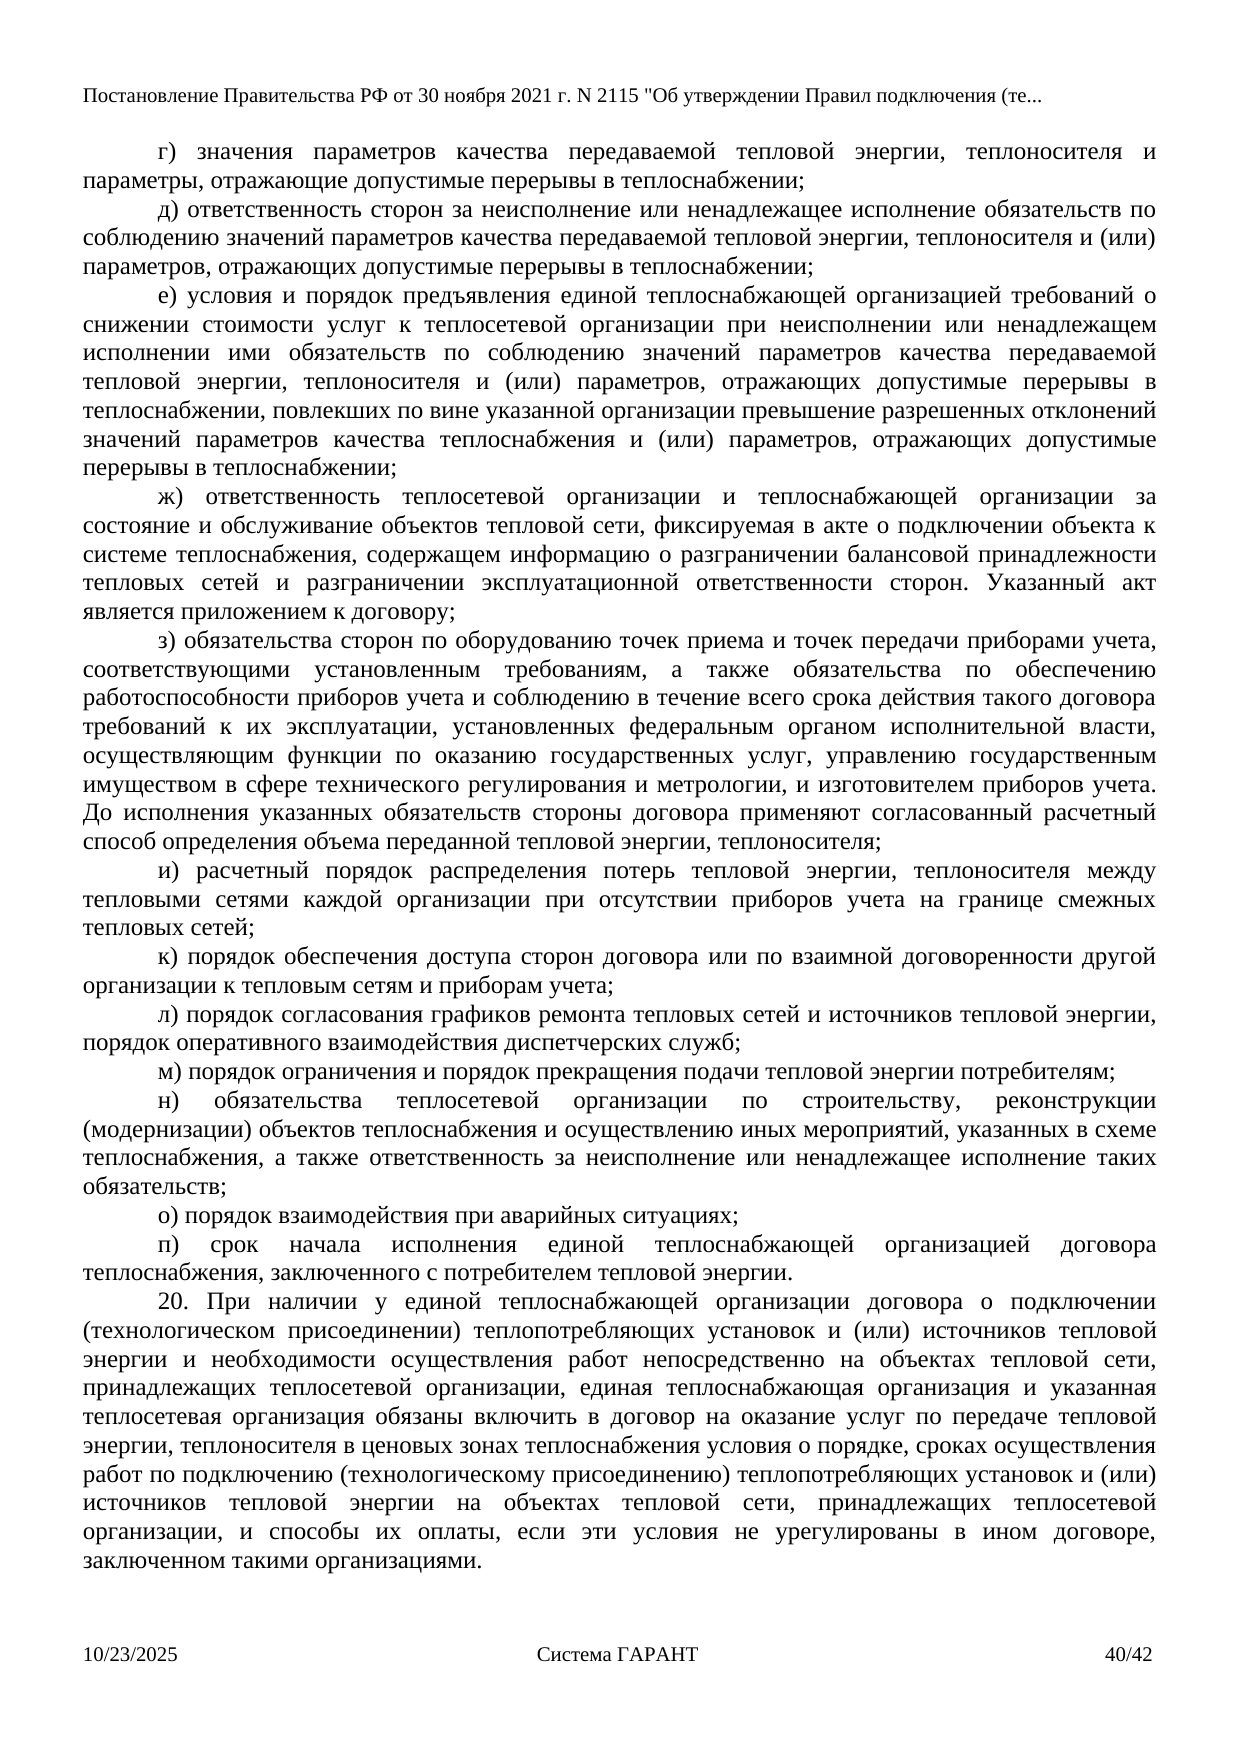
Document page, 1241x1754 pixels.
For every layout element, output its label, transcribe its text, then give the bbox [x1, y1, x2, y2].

text ж) ответственность теплосетевой организации и теплоснабжающей организации за состояние и обслуживание объектов тепловой сети, фиксируемая в акте о подключении объекта к системе теплоснабжения, содержащем информацию о разграничении балансовой принадлежности тепловых сетей и разграничении эксплуатационной ответственности сторон. Указанный акт является приложением к договору; [83, 481, 1157, 625]
text е) условия и порядок предъявления единой теплоснабжающей организацией требований о снижении стоимости услуг к теплосетевой организации при неисполнении или ненадлежащем исполнении ими обязательств по соблюдению значений параметров качества передаваемой тепловой энергии, теплоносителя и (или) параметров, отражающих допустимые перерывы в теплоснабжении, повлекших по вине указанной организации превышение разрешенных отклонений значений параметров качества теплоснабжения и (или) параметров, отражающих допустимые перерывы в теплоснабжении; [83, 280, 1157, 481]
text и) расчетный порядок распределения потерь тепловой энергии, теплоносителя между тепловыми сетями каждой организации при отсутствии приборов учета на границе смежных тепловых сетей; [83, 855, 1157, 941]
text к) порядок обеспечения доступа сторон договора или по взаимной договоренности другой организации к тепловым сетям и приборам учета; [83, 941, 1157, 999]
text н) обязательства теплосетевой организации по строительству, реконструкции (модернизации) объектов теплоснабжения и осуществлению иных мероприятий, указанных в схеме теплоснабжения, а также ответственность за неисполнение или ненадлежащее исполнение таких обязательств; [83, 1085, 1157, 1200]
text 20. При наличии у единой теплоснабжающей организации договора о подключении (технологическом присоединении) теплопотребляющих установок и (или) источников тепловой энергии и необходимости осуществления работ непосредственно на объектах тепловой сети, принадлежащих теплосетевой организации, единая теплоснабжающая организация и указанная теплосетевая организация обязаны включить в договор на оказание услуг по передаче тепловой энергии, теплоносителя в ценовых зонах теплоснабжения условия о порядке, сроках осуществления работ по подключению (технологическому присоединению) теплопотребляющих установок и (или) источников тепловой энергии на объектах тепловой сети, принадлежащих теплосетевой организации, и способы их оплаты, если эти условия не урегулированы в ином договоре, заключенном такими организациями. [83, 1286, 1157, 1574]
text д) ответственность сторон за неисполнение или ненадлежащее исполнение обязательств по соблюдению значений параметров качества передаваемой тепловой энергии, теплоносителя и (или) параметров, отражающих допустимые перерывы в теплоснабжении; [83, 194, 1157, 280]
text л) порядок согласования графиков ремонта тепловых сетей и источников тепловой энергии, порядок оперативного взаимодействия диспетчерских служб; [83, 999, 1157, 1056]
text м) порядок ограничения и порядок прекращения подачи тепловой энергии потребителям; [83, 1056, 1157, 1085]
text п) срок начала исполнения единой теплоснабжающей организацией договора теплоснабжения, заключенного с потребителем тепловой энергии. [83, 1229, 1157, 1286]
text о) порядок взаимодействия при аварийных ситуациях; [83, 1200, 1157, 1229]
text г) значения параметров качества передаваемой тепловой энергии, теплоносителя и параметры, отражающие допустимые перерывы в теплоснабжении; [83, 136, 1157, 194]
text з) обязательства сторон по оборудованию точек приема и точек передачи приборами учета, соответствующими установленным требованиям, а также обязательства по обеспечению работоспособности приборов учета и соблюдению в течение всего срока действия такого договора требований к их эксплуатации, установленных федеральным органом исполнительной власти, осуществляющим функции по оказанию государственных услуг, управлению государственным имуществом в сфере технического регулирования и метрологии, и изготовителем приборов учета. До исполнения указанных обязательств стороны договора применяют согласованный расчетный способ определения объема переданной тепловой энергии, теплоносителя; [83, 625, 1157, 855]
